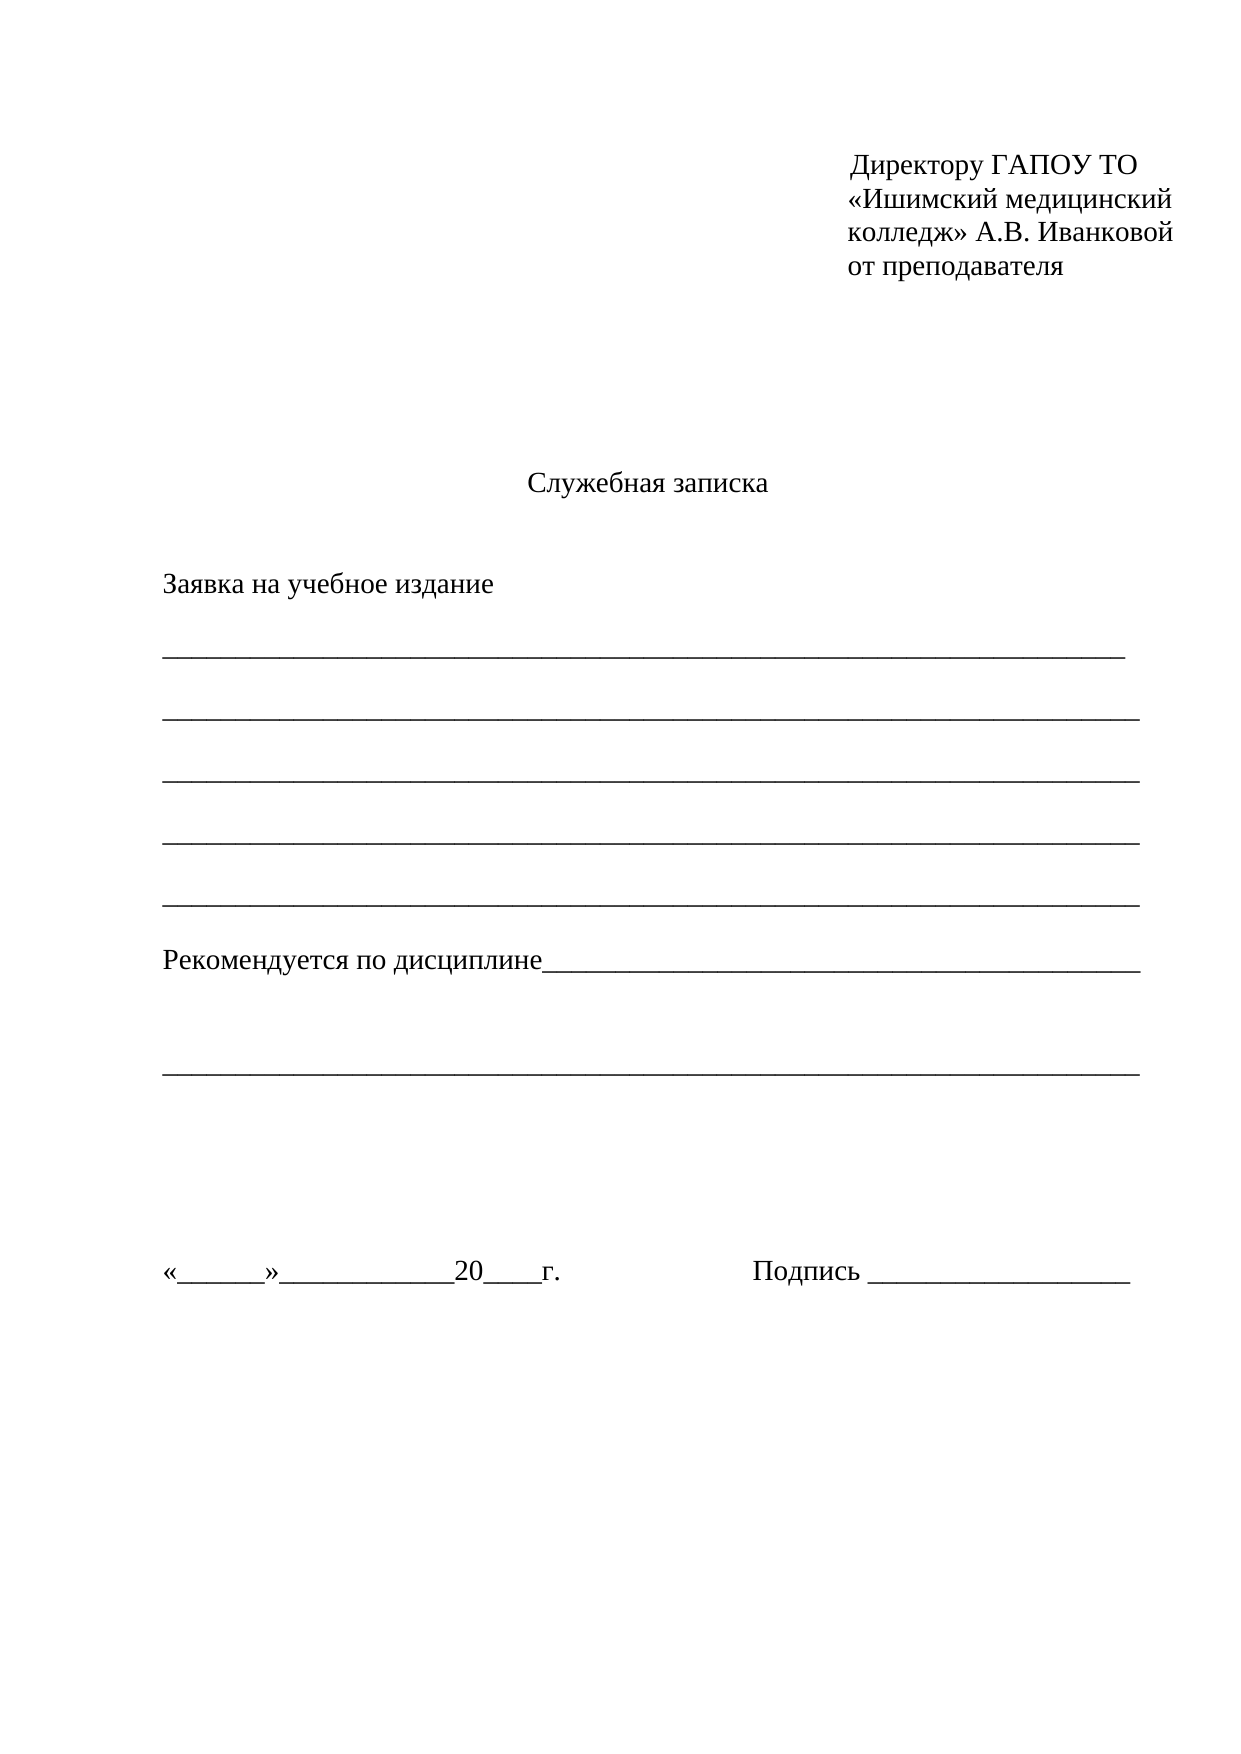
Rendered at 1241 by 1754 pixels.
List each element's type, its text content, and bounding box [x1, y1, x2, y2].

text Рекомендуется по дисциплине_________________________________________ [162, 942, 1155, 976]
text ___________________________________________________________________ [162, 752, 1155, 786]
text ___________________________________________________________________ [162, 690, 1155, 724]
text ___________________________________________________________________ [162, 876, 1155, 909]
text __________________________________________________________________ [162, 628, 1155, 662]
text ___________________________________________________________________ [162, 1045, 1155, 1078]
text «______»____________20____г. Подпись __________________ [162, 1253, 1155, 1287]
text Директору ГАПОУ ТО «Ишимский медицинский колледж» А.В. Иванковой от преподавателя [806, 147, 1196, 281]
text ___________________________________________________________________ [162, 814, 1155, 848]
text Служебная записка [162, 465, 1155, 499]
text Заявка на учебное издание [162, 566, 1155, 599]
